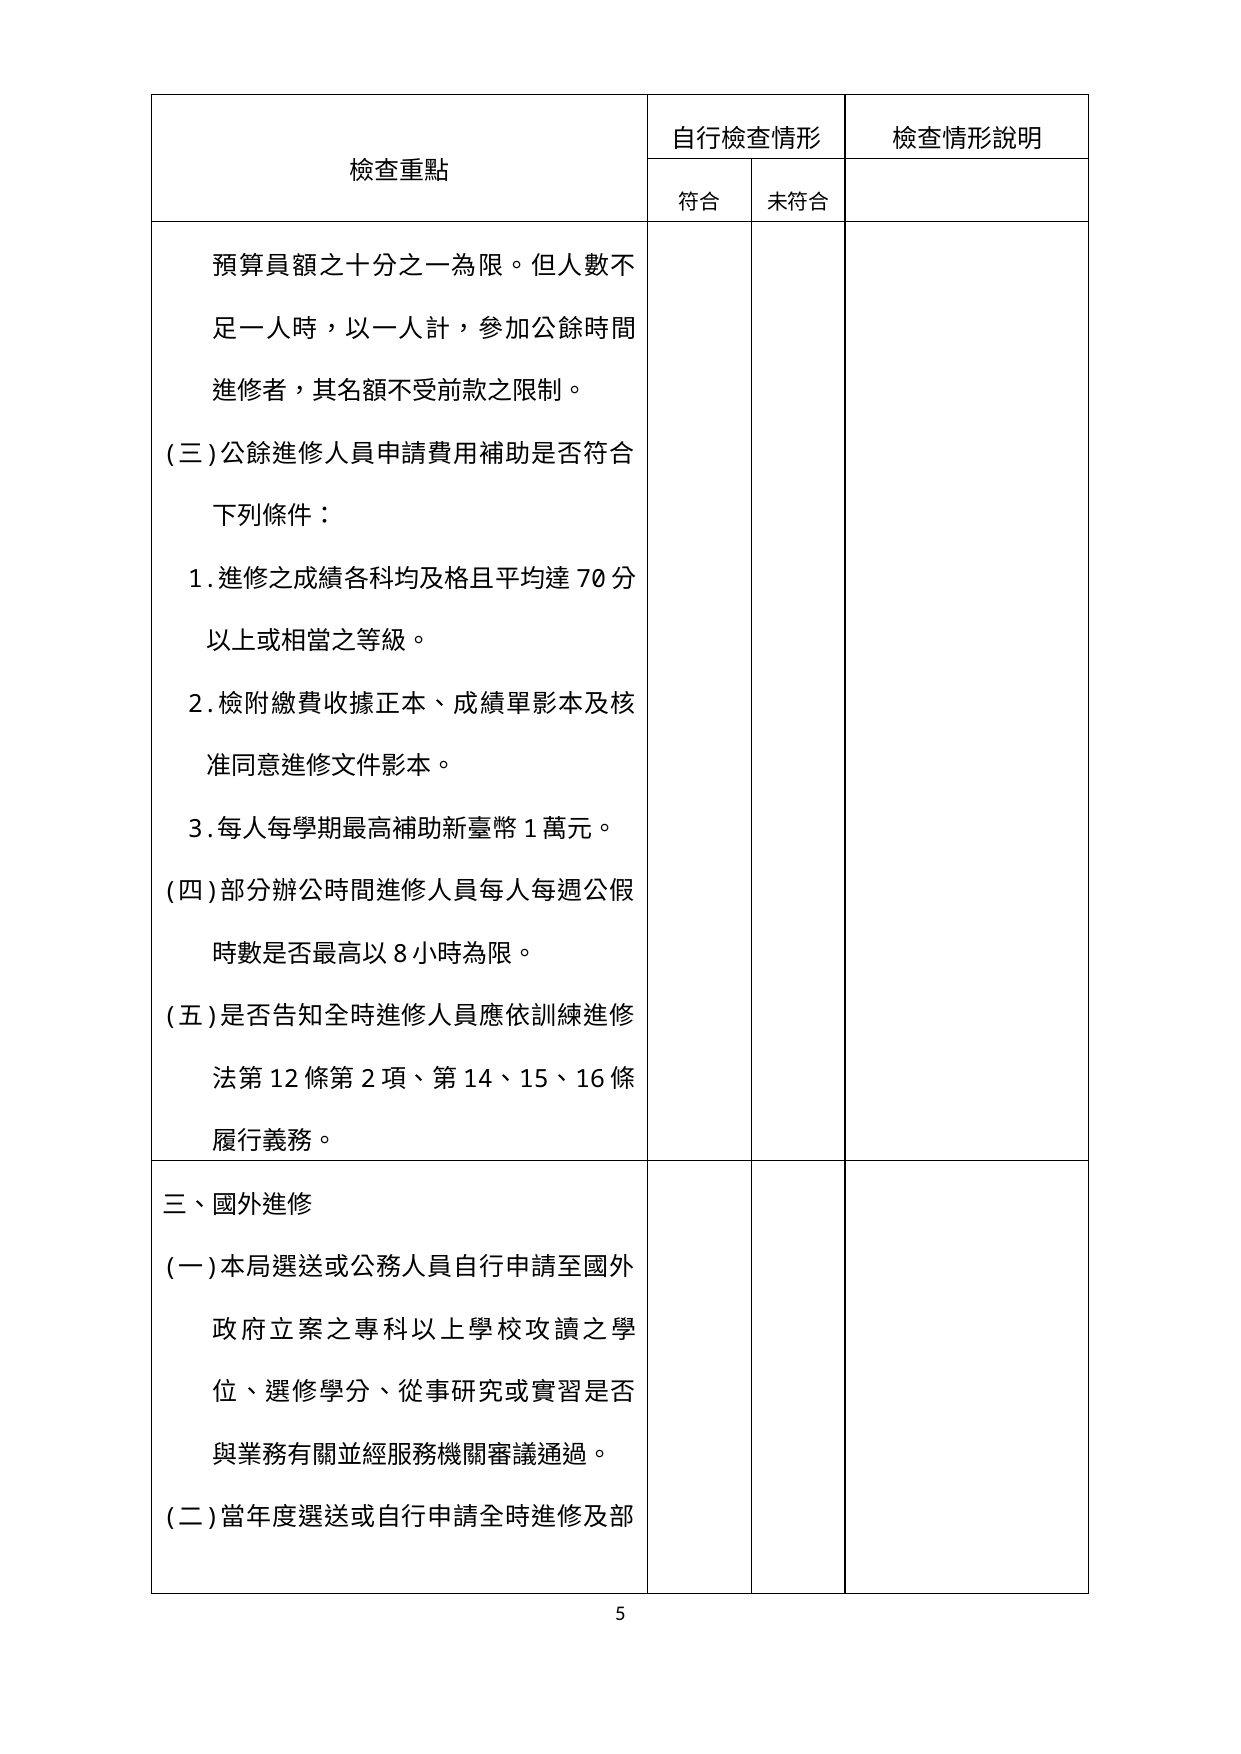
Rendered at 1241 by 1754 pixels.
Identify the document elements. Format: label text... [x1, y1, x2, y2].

table_header 自行檢查情形 [648, 95, 844, 158]
table_cell [752, 222, 844, 1160]
table_cell [648, 222, 751, 1160]
table_cell 預算員額之十分之一為限。但人數不足一人時，以一人計，參加公餘時間進修者，其名額不受前款之限制。 (三)公餘進修人員申請費用補助是否符合下列條件： 1.進修之成績各科均及格且平均達70分以上或相當之等級。 2.檢附繳費收據正本、成績單影本及核准同意進修文件影本。 3.每人每學期最高補助新臺幣1萬元。 (四)部分辦公時間進修人員每人每週公假時數是否最高以8小時為限。 (五)是否告知全時進修人員應依訓練進修法第12條第2項、第14、15、16條履行義務。 [152, 222, 647, 1160]
table_cell [752, 1161, 844, 1593]
table_header 檢查情形說明 [846, 95, 1088, 158]
table_cell [648, 1161, 751, 1593]
table_header 檢查重點 [152, 95, 647, 221]
table_cell [846, 1161, 1088, 1593]
table_cell 符合 [648, 159, 751, 221]
table_cell [846, 159, 1088, 221]
table_cell [846, 222, 1088, 1160]
table_cell 未符合 [752, 159, 844, 221]
table_cell 三、國外進修 (一)本局選送或公務人員自行申請至國外政府立案之專科以上學校攻讀之學位、選修學分、從事研究或實習是否與業務有關並經服務機關審議通過。 (二)當年度選送或自行申請全時進修及部 [152, 1161, 647, 1593]
